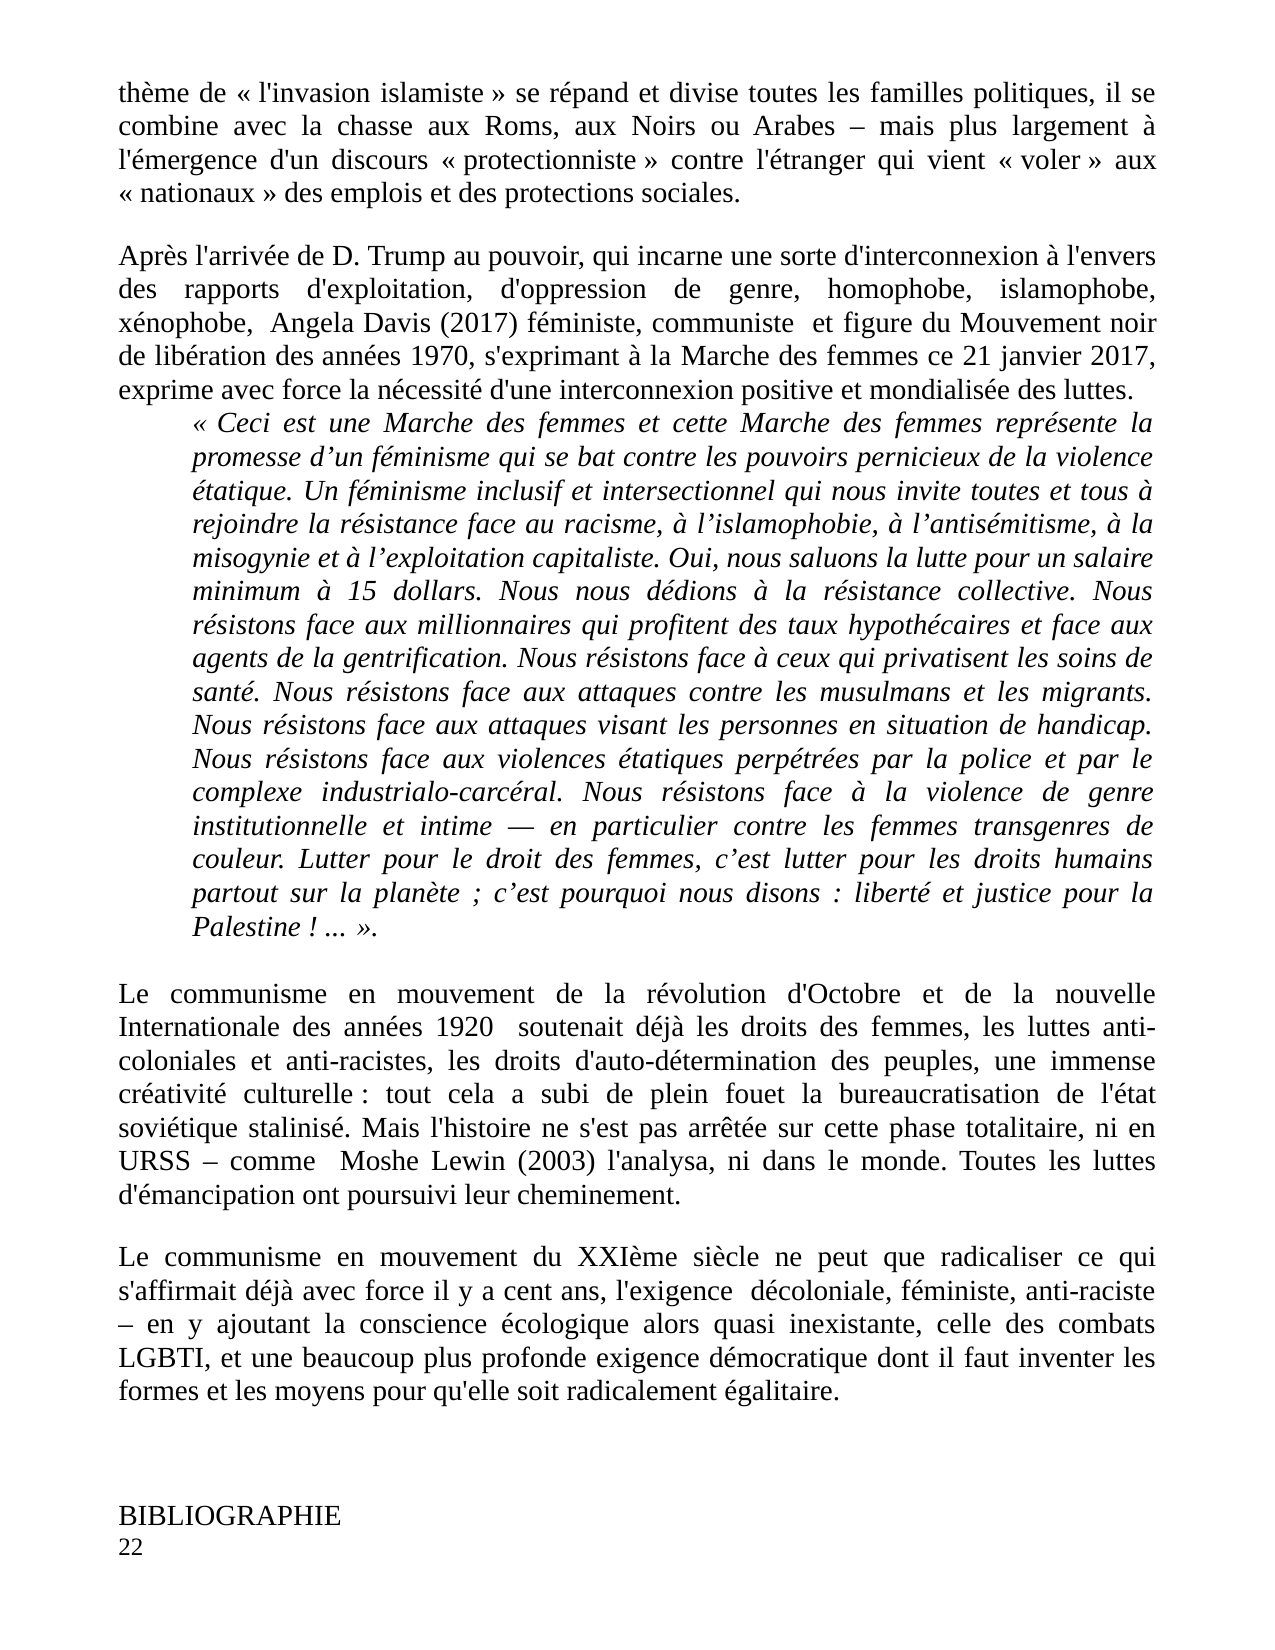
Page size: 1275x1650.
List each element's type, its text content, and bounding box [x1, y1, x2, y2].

text Après l'arrivée de D. Trump au pouvoir, qui incarne une sorte d'interconnexion à l'envers des rapports d'exploitation, d'oppression de genre, homophobe, islamophobe, xénophobe, Angela Davis (2017) féministe, communiste et figure du Mouvement noir de libération des années 1970, s'exprimant à la Marche des femmes ce 21 janvier 2017, exprime avec force la nécessité d'une interconnexion positive et mondialisée des luttes. [118, 238, 1157, 406]
text Le communisme en mouvement de la révolution d'Octobre et de la nouvelle Internationale des années 1920 soutenait déjà les droits des femmes, les luttes anti-coloniales et anti-racistes, les droits d'auto-détermination des peuples, une immense créativité culturelle : tout cela a subi de plein fouet la bureaucratisation de l'état soviétique stalinisé. Mais l'histoire ne s'est pas arrêtée sur cette phase totalitaire, ni en URSS – comme Moshe Lewin (2003) l'analysa, ni dans le monde. Toutes les luttes d'émancipation ont poursuivi leur cheminement. [118, 976, 1157, 1211]
text « Ceci est une Marche des femmes et cette Marche des femmes représente la promesse d’un féminisme qui se bat contre les pouvoirs pernicieux de la violence étatique. Un féminisme inclusif et intersectionnel qui nous invite toutes et tous à rejoindre la résistance face au racisme, à l’islamophobie, à l’antisémitisme, à la misogynie et à l’exploitation capitaliste. Oui, nous saluons la lutte pour un salaire minimum à 15 dollars. Nous nous dédions à la résistance collective. Nous résistons face aux millionnaires qui profitent des taux hypothécaires et face aux agents de la gentrification. Nous résistons face à ceux qui privatisent les soins de santé. Nous résistons face aux attaques contre les musulmans et les migrants. Nous résistons face aux attaques visant les personnes en situation de handicap. Nous résistons face aux violences étatiques perpétrées par la police et par le complexe industrialo-carcéral. Nous résistons face à la violence de genre institutionnelle et intime — en particulier contre les femmes transgenres de couleur. Lutter pour le droit des femmes, c’est lutter pour les droits humains partout sur la planète ; c’est pourquoi nous disons : liberté et justice pour la Palestine ! ... ». [192, 406, 1157, 942]
text thème de « l'invasion islamiste » se répand et divise toutes les familles politiques, il se combine avec la chasse aux Roms, aux Noirs ou Arabes – mais plus largement à l'émergence d'un discours « protectionniste » contre l'étranger qui vient « voler » aux « nationaux » des emplois et des protections sociales. [118, 75, 1157, 209]
text Le communisme en mouvement du XXIème siècle ne peut que radicaliser ce qui s'affirmait déjà avec force il y a cent ans, l'exigence décoloniale, féministe, anti-raciste – en y ajoutant la conscience écologique alors quasi inexistante, celle des combats LGBTI, et une beaucoup plus profonde exigence démocratique dont il faut inventer les formes et les moyens pour qu'elle soit radicalement égalitaire. [118, 1239, 1157, 1407]
text BIBLIOGRAPHIE [118, 1498, 1157, 1532]
